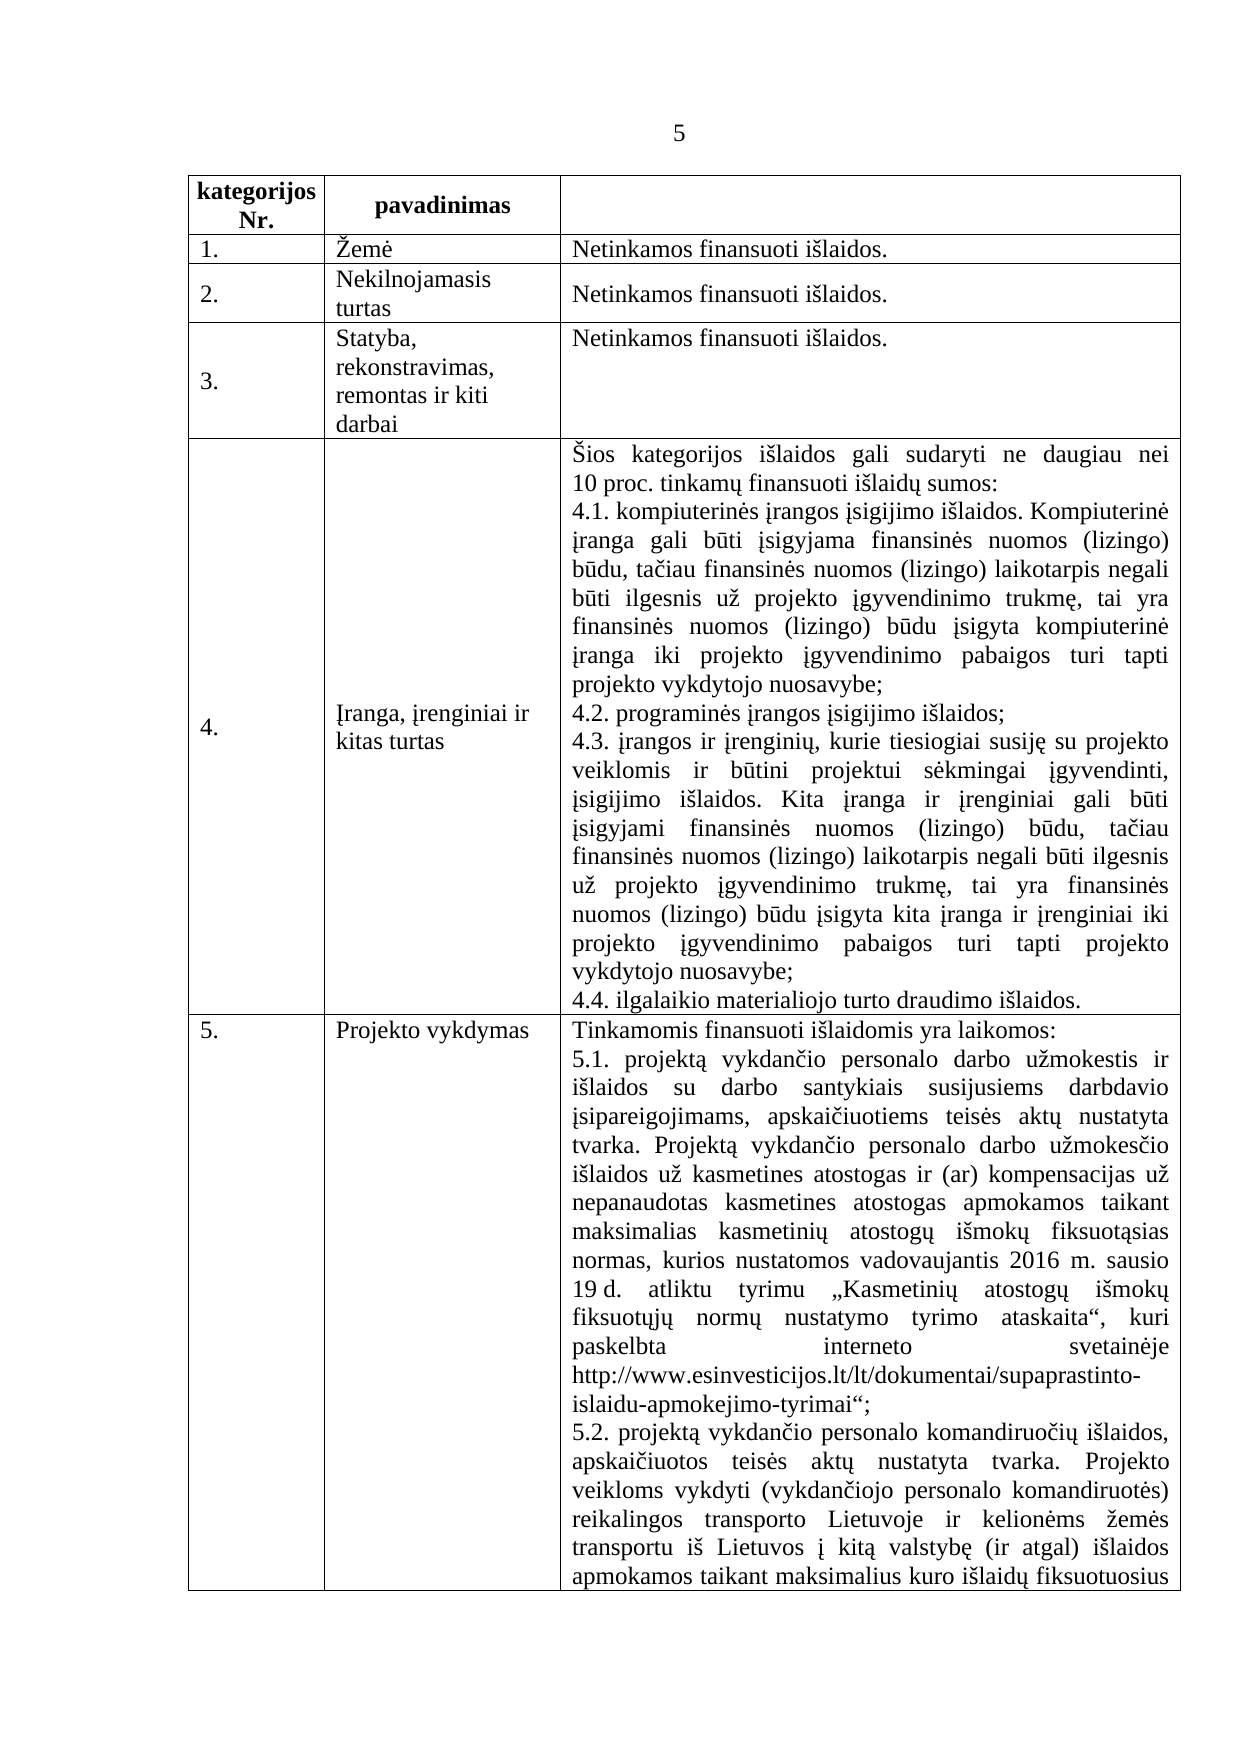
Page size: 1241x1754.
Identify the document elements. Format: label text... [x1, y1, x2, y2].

table_cell 3. [189, 323, 324, 438]
table_cell Netinkamos finansuoti išlaidos. [561, 264, 1180, 322]
table_cell 4. [189, 439, 324, 1014]
table_cell Netinkamos finansuoti išlaidos. [561, 235, 1180, 263]
table_header pavadinimas [325, 176, 560, 233]
table_header kategorijos Nr. [189, 176, 324, 233]
table_cell Statyba, rekonstravimas, remontas ir kiti darbai [325, 323, 560, 438]
table_cell Nekilnojamasis turtas [325, 264, 560, 322]
table_cell Žemė [325, 235, 560, 263]
table_cell 1. [189, 235, 324, 263]
table_cell Įranga, įrenginiai ir kitas turtas [325, 439, 560, 1014]
table_cell Netinkamos finansuoti išlaidos. [561, 323, 1180, 438]
table_cell Tinkamomis finansuoti išlaidomis yra laikomos: 5.1. projektą vykdančio personalo darbo užmokestis ir išlaidos su darbo santykiais susijusiems darbdavio įsipareigojimams, apskaičiuotiems teisės aktų nustatyta tvarka. Projektą vykdančio personalo darbo užmokesčio išlaidos už kasmetines atostogas ir (ar) kompensacijas už nepanaudotas kasmetines atostogas apmokamos taikant maksimalias kasmetinių atostogų išmokų fiksuotąsias normas, kurios nustatomos vadovaujantis 2016 m. sausio 19 d. atliktu tyrimu „Kasmetinių atostogų išmokų fiksuotųjų normų nustatymo tyrimo ataskaita“, kuri paskelbta interneto svetainėje http://www.esinvesticijos.lt/lt/dokumentai/supaprastinto-islaidu-apmokejimo-tyrimai“; 5.2. projektą vykdančio personalo komandiruočių išlaidos, apskaičiuotos teisės aktų nustatyta tvarka. Projekto veikloms vykdyti (vykdančiojo personalo komandiruotės) reikalingos transporto Lietuvoje ir kelionėms žemės transportu iš Lietuvos į kitą valstybę (ir atgal) išlaidos apmokamos taikant maksimalius kuro išlaidų fiksuotuosius [561, 1015, 1180, 1590]
table_cell Projekto vykdymas [325, 1015, 560, 1590]
table_header [561, 176, 1180, 233]
table_cell Šios kategorijos išlaidos gali sudaryti ne daugiau nei 10 proc. tinkamų finansuoti išlaidų sumos: 4.1. kompiuterinės įrangos įsigijimo išlaidos. Kompiuterinė įranga gali būti įsigyjama finansinės nuomos (lizingo) būdu, tačiau finansinės nuomos (lizingo) laikotarpis negali būti ilgesnis už projekto įgyvendinimo trukmę, tai yra finansinės nuomos (lizingo) būdu įsigyta kompiuterinė įranga iki projekto įgyvendinimo pabaigos turi tapti projekto vykdytojo nuosavybe; 4.2. programinės įrangos įsigijimo išlaidos; 4.3. įrangos ir įrenginių, kurie tiesiogiai susiję su projekto veiklomis ir būtini projektui sėkmingai įgyvendinti, įsigijimo išlaidos. Kita įranga ir įrenginiai gali būti įsigyjami finansinės nuomos (lizingo) būdu, tačiau finansinės nuomos (lizingo) laikotarpis negali būti ilgesnis už projekto įgyvendinimo trukmę, tai yra finansinės nuomos (lizingo) būdu įsigyta kita įranga ir įrenginiai iki projekto įgyvendinimo pabaigos turi tapti projekto vykdytojo nuosavybe; 4.4. ilgalaikio materialiojo turto draudimo išlaidos. [561, 439, 1180, 1014]
table_cell 2. [189, 264, 324, 322]
table_cell 5. [189, 1015, 324, 1590]
